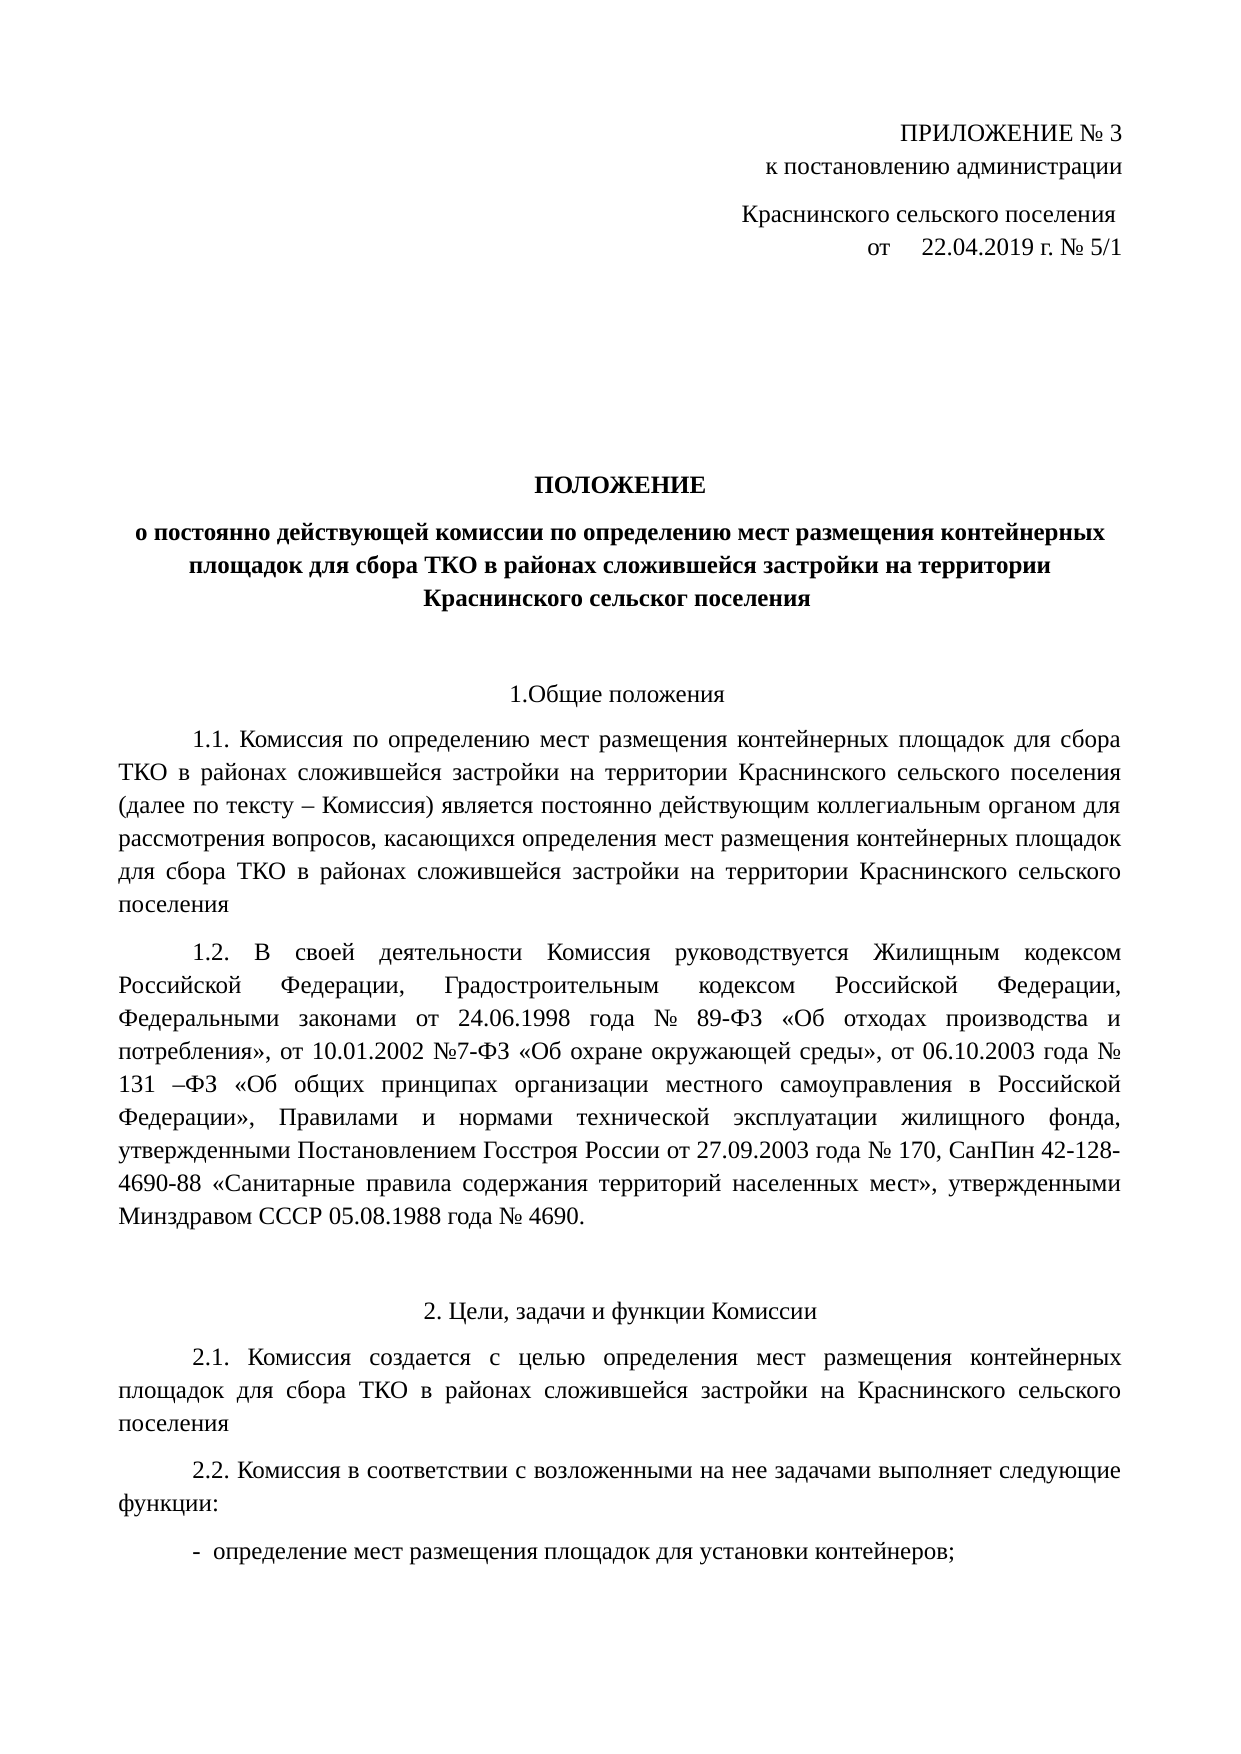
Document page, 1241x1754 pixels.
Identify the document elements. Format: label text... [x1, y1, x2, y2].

text о постоянно действующей комиссии по определению мест размещения контейнерных площадок для сбора ТКО в районах сложившейся застройки на территории Краснинского сельског поселения [118, 517, 1122, 612]
text 1.Общие положения [118, 679, 1122, 707]
text - определение мест размещения площадок для установки контейнеров; [118, 1536, 1122, 1565]
text 2.1. Комиссия создается с целью определения мест размещения контейнерных площадок для сбора ТКО в районах сложившейся застройки на Краснинского сельского поселения [118, 1342, 1122, 1437]
text ПОЛОЖЕНИЕ [118, 470, 1122, 498]
text 2.2. Комиссия в соответствии с возложенными на нее задачами выполняет следующие функции: [118, 1455, 1122, 1517]
text ПРИЛОЖЕНИЕ № 3 к постановлению администрации [649, 118, 1122, 180]
text 1.1. Комиссия по определению мест размещения контейнерных площадок для сбора ТКО в районах сложившейся застройки на территории Краснинского сельского поселения (далее по тексту – Комиссия) является постоянно действующим коллегиальным органом для рассмотрения вопросов, касающихся определения мест размещения контейнерных площадок для сбора ТКО в районах сложившейся застройки на территории Краснинского сельского поселения [118, 724, 1122, 918]
text Краснинского сельского поселения от 22.04.2019 г. № 5/1 [649, 199, 1122, 261]
text 2. Цели, задачи и функции Комиссии [118, 1296, 1122, 1325]
text 1.2. В своей деятельности Комиссия руководствуется Жилищным кодексом Российской Федерации, Градостроительным кодексом Российской Федерации, Федеральными законами от 24.06.1998 года № 89-ФЗ «Об отходах производства и потребления», от 10.01.2002 №7-ФЗ «Об охране окружающей среды», от 06.10.2003 года № 131 –ФЗ «Об общих принципах организации местного самоуправления в Российской Федерации», Правилами и нормами технической эксплуатации жилищного фонда, утвержденными Постановлением Госстроя России от 27.09.2003 года № 170, СанПин 42-128-4690-88 «Санитарные правила содержания территорий населенных мест», утвержденными Минздравом СССР 05.08.1988 года № 4690. [118, 937, 1122, 1230]
